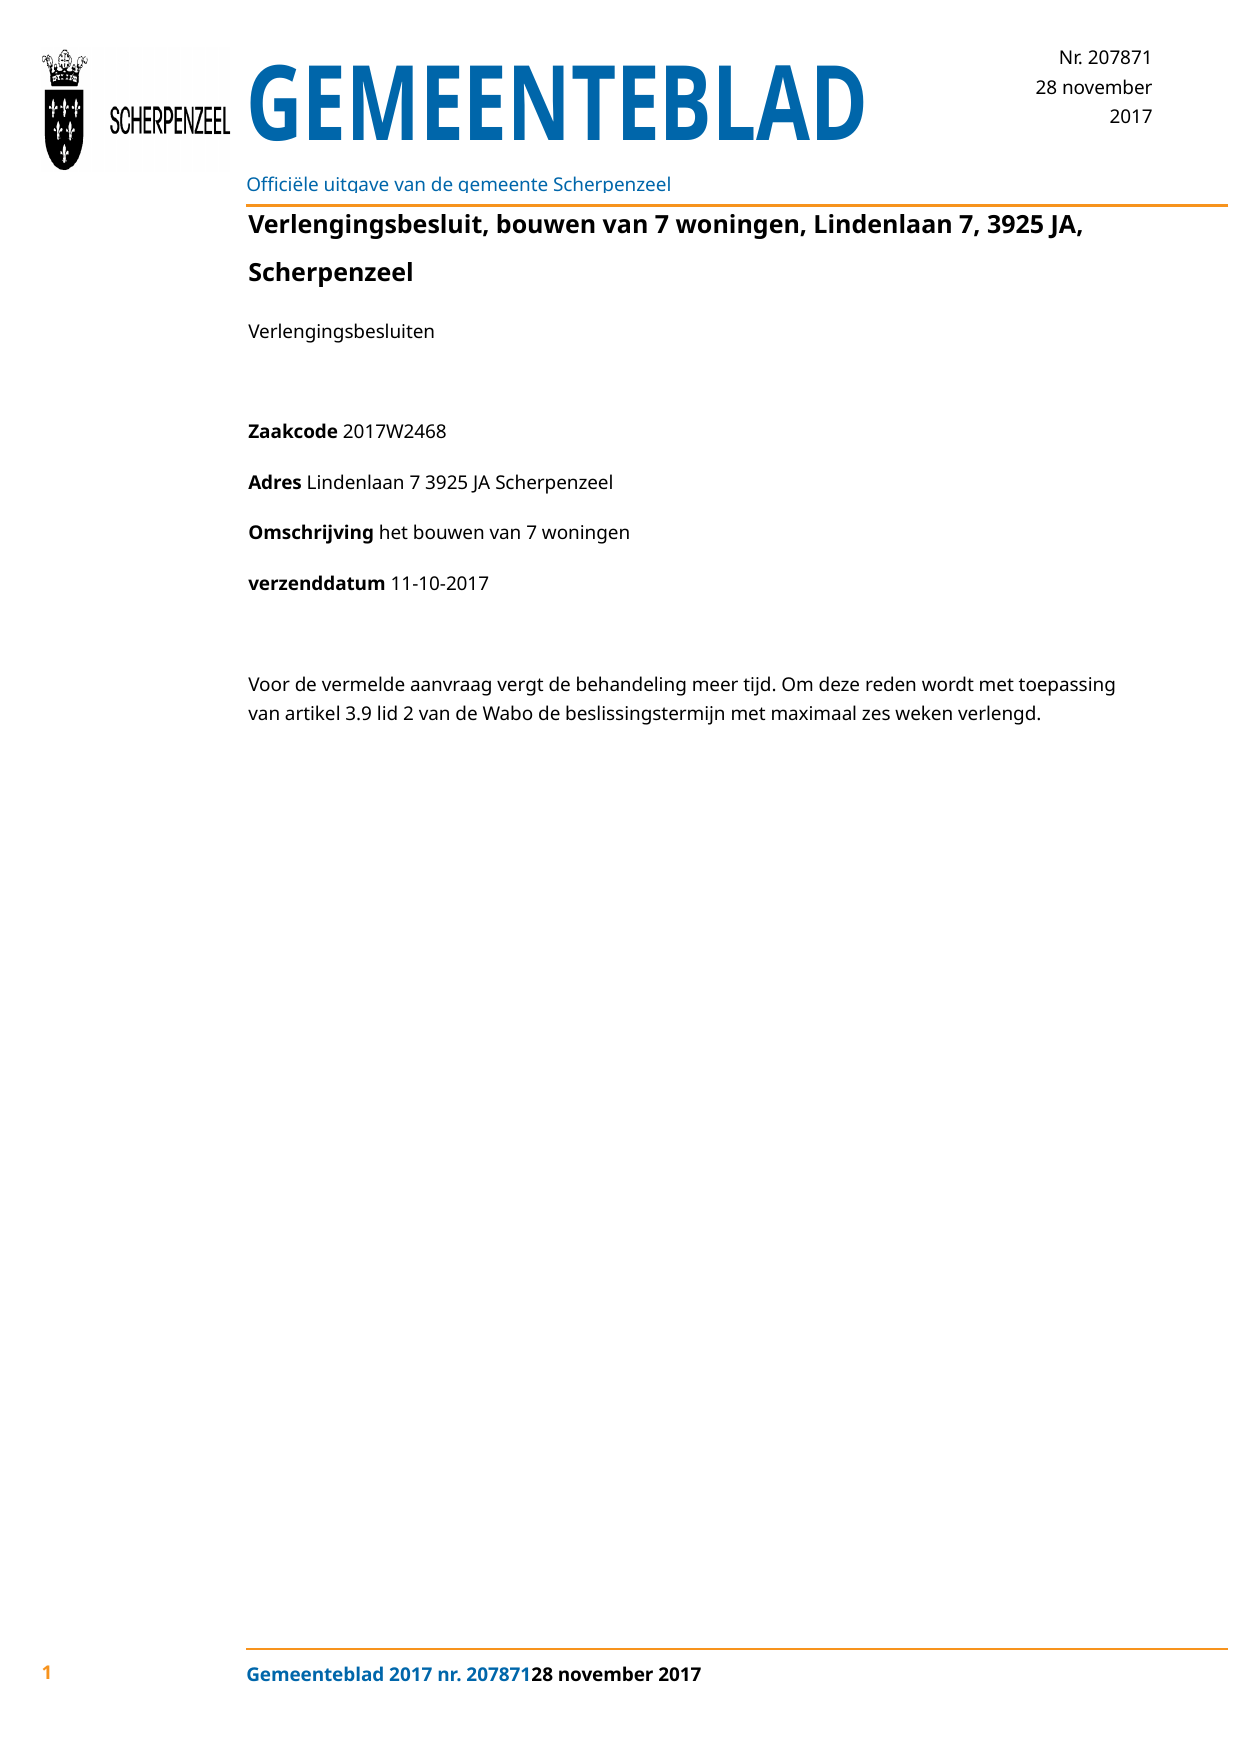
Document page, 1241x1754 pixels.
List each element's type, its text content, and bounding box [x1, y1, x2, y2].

text Verlengingsbesluit, bouwen van 7 woningen, Lindenlaan 7, 3925 JA, Scherpenzeel [248, 207, 1152, 288]
text Voor de vermelde aanvraag vergt de behandeling meer tijd. Om deze reden wordt met toepassing van artikel 3.9 lid 2 van de Wabo de beslissingstermijn met maximaal zes weken verlengd. [248, 671, 1152, 726]
text verzenddatum 11-10-2017 [248, 570, 1152, 596]
picture [41, 47, 231, 172]
text Verlengingsbesluiten [248, 318, 1152, 344]
text Adres Lindenlaan 7 3925 JA Scherpenzeel [248, 469, 1152, 495]
text Zaakcode 2017W2468 [248, 419, 1152, 444]
text Omschrijving het bouwen van 7 woningen [248, 519, 1152, 545]
